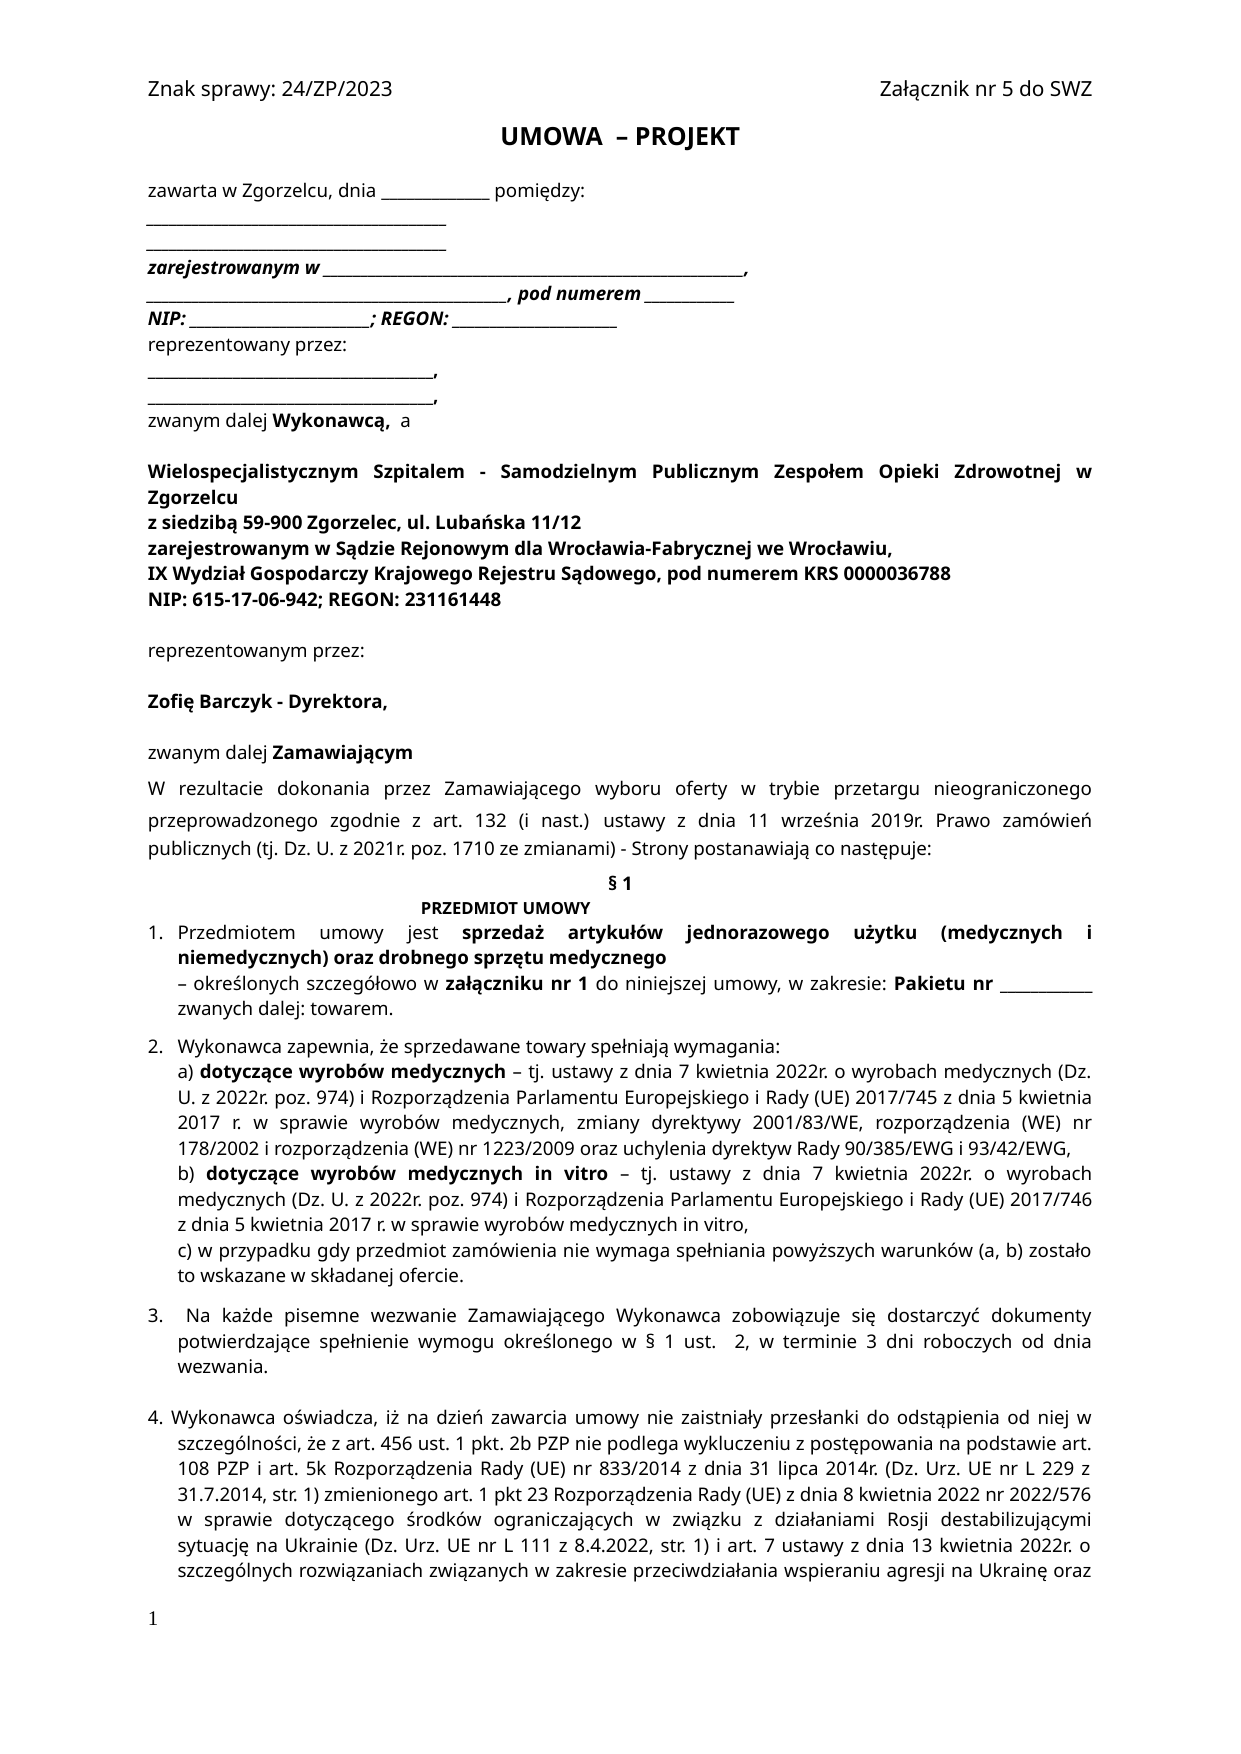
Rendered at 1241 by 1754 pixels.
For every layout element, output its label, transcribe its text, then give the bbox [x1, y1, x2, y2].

subtitle Wielospecjalistycznym Szpitalem - Samodzielnym Publicznym Zespołem Opieki Zdrowotnej w Zgorzelcu [148, 458, 1093, 509]
text reprezentowany przez: [148, 331, 1093, 356]
text c) w przypadku gdy przedmiot zamówienia nie wymaga spełniania powyższych warunków (a, b) zostało to wskazane w składanej ofercie. [177, 1237, 1093, 1288]
text 4. Wykonawca oświadcza, iż na dzień zawarcia umowy nie zaistniały przesłanki do odstąpienia od niej w szczególności, że z art. 456 ust. 1 pkt. 2b PZP nie podlega wykluczeniu z postępowania na podstawie art. 108 PZP i art. 5k Rozporządzenia Rady (UE) nr 833/2014 z dnia 31 lipca 2014r. (Dz. Urz. UE nr L 229 z 31.7.2014, str. 1) zmienionego art. 1 pkt 23 Rozporządzenia Rady (UE) z dnia 8 kwietnia 2022 nr 2022/576 w sprawie dotyczącego środków ograniczających w związku z działaniami Rosji destabilizującymi sytuację na Ukrainie (Dz. Urz. UE nr L 111 z 8.4.2022, str. 1) i art. 7 ustawy z dnia 13 kwietnia 2022r. o szczególnych rozwiązaniach związanych w zakresie przeciwdziałania wspieraniu agresji na Ukrainę oraz [148, 1404, 1093, 1583]
list UMOWA – PROJEKT [148, 118, 1093, 152]
text Zofię Barczyk - Dyrektora, [148, 688, 1093, 714]
text 3. Na każde pisemne wezwanie Zamawiającego Wykonawca zobowiązuje się dostarczyć dokumenty potwierdzające spełnienie wymogu określonego w § 1 ust. 2, w terminie 3 dni roboczych od dnia wezwania. [148, 1302, 1093, 1379]
text 1. Przedmiotem umowy jest sprzedaż artykułów jednorazowego użytku (medycznych i niemedycznych) oraz drobnego sprzętu medycznego [148, 919, 1093, 970]
text reprezentowanym przez: [148, 637, 1093, 663]
text _____________________________________, [148, 382, 1093, 407]
text z siedzibą 59-900 Zgorzelec, ul. Lubańska 11/12 [148, 509, 1093, 535]
text 2. Wykonawca zapewnia, że sprzedawane towary spełniają wymagania: [148, 1033, 1093, 1058]
text – określonych szczegółowo w załączniku nr 1 do niniejszej umowy, w zakresie: Pakietu nr ____________ zwanych dalej: towarem. [177, 970, 1093, 1021]
text _____________________________________, [148, 356, 1093, 382]
text ________________________________________ [148, 203, 1093, 229]
text a) dotyczące wyrobów medycznych – tj. ustawy z dnia 7 kwietnia 2022r. o wyrobach medycznych (Dz. U. z 2022r. poz. 974) i Rozporządzenia Parlamentu Europejskiego i Rady (UE) 2017/745 z dnia 5 kwietnia 2017 r. w sprawie wyrobów medycznych, zmiany dyrektywy 2001/83/WE, rozporządzenia (WE) nr 178/2002 i rozporządzenia (WE) nr 1223/2009 oraz uchylenia dyrektyw Rady 90/385/EWG i 93/42/EWG, [177, 1058, 1093, 1161]
text zawarta w Zgorzelcu, dnia _____________ pomiędzy: [148, 178, 1093, 203]
text NIP: 615-17-06-942; REGON: 231161448 [148, 586, 1093, 612]
text ________________________________________ [148, 229, 1093, 254]
text W rezultacie dokonania przez Zamawiającego wyboru oferty w trybie przetargu nieograniczonego przeprowadzonego zgodnie z art. 132 (i nast.) ustawy z dnia 11 września 2019r. Prawo zamówień publicznych (tj. Dz. U. z 2021r. poz. 1710 ze zmianami) - Strony postanawiają co następuje: [148, 775, 1093, 860]
text b) dotyczące wyrobów medycznych in vitro – tj. ustawy z dnia 7 kwietnia 2022r. o wyrobach medycznych (Dz. U. z 2022r. poz. 974) i Rozporządzenia Parlamentu Europejskiego i Rady (UE) 2017/746 z dnia 5 kwietnia 2017 r. w sprawie wyrobów medycznych in vitro, [177, 1161, 1093, 1237]
text zarejestrowanym w ________________________________________________________, [148, 254, 1093, 280]
list PRZEDMIOT UMOWY [148, 896, 1093, 919]
text IX Wydział Gospodarczy Krajowego Rejestru Sądowego, pod numerem KRS 0000036788 [148, 561, 1093, 586]
text zarejestrowanym w Sądzie Rejonowym dla Wrocławia-Fabrycznej we Wrocławiu, [148, 535, 1093, 561]
text § 1 [148, 871, 1093, 896]
text NIP: ________________________; REGON: ______________________ [148, 305, 1093, 331]
text ________________________________________________, pod numerem ____________ [148, 280, 1093, 305]
text zwanym dalej Wykonawcą, a [148, 407, 1093, 433]
text zwanym dalej Zamawiającym [148, 739, 1093, 765]
